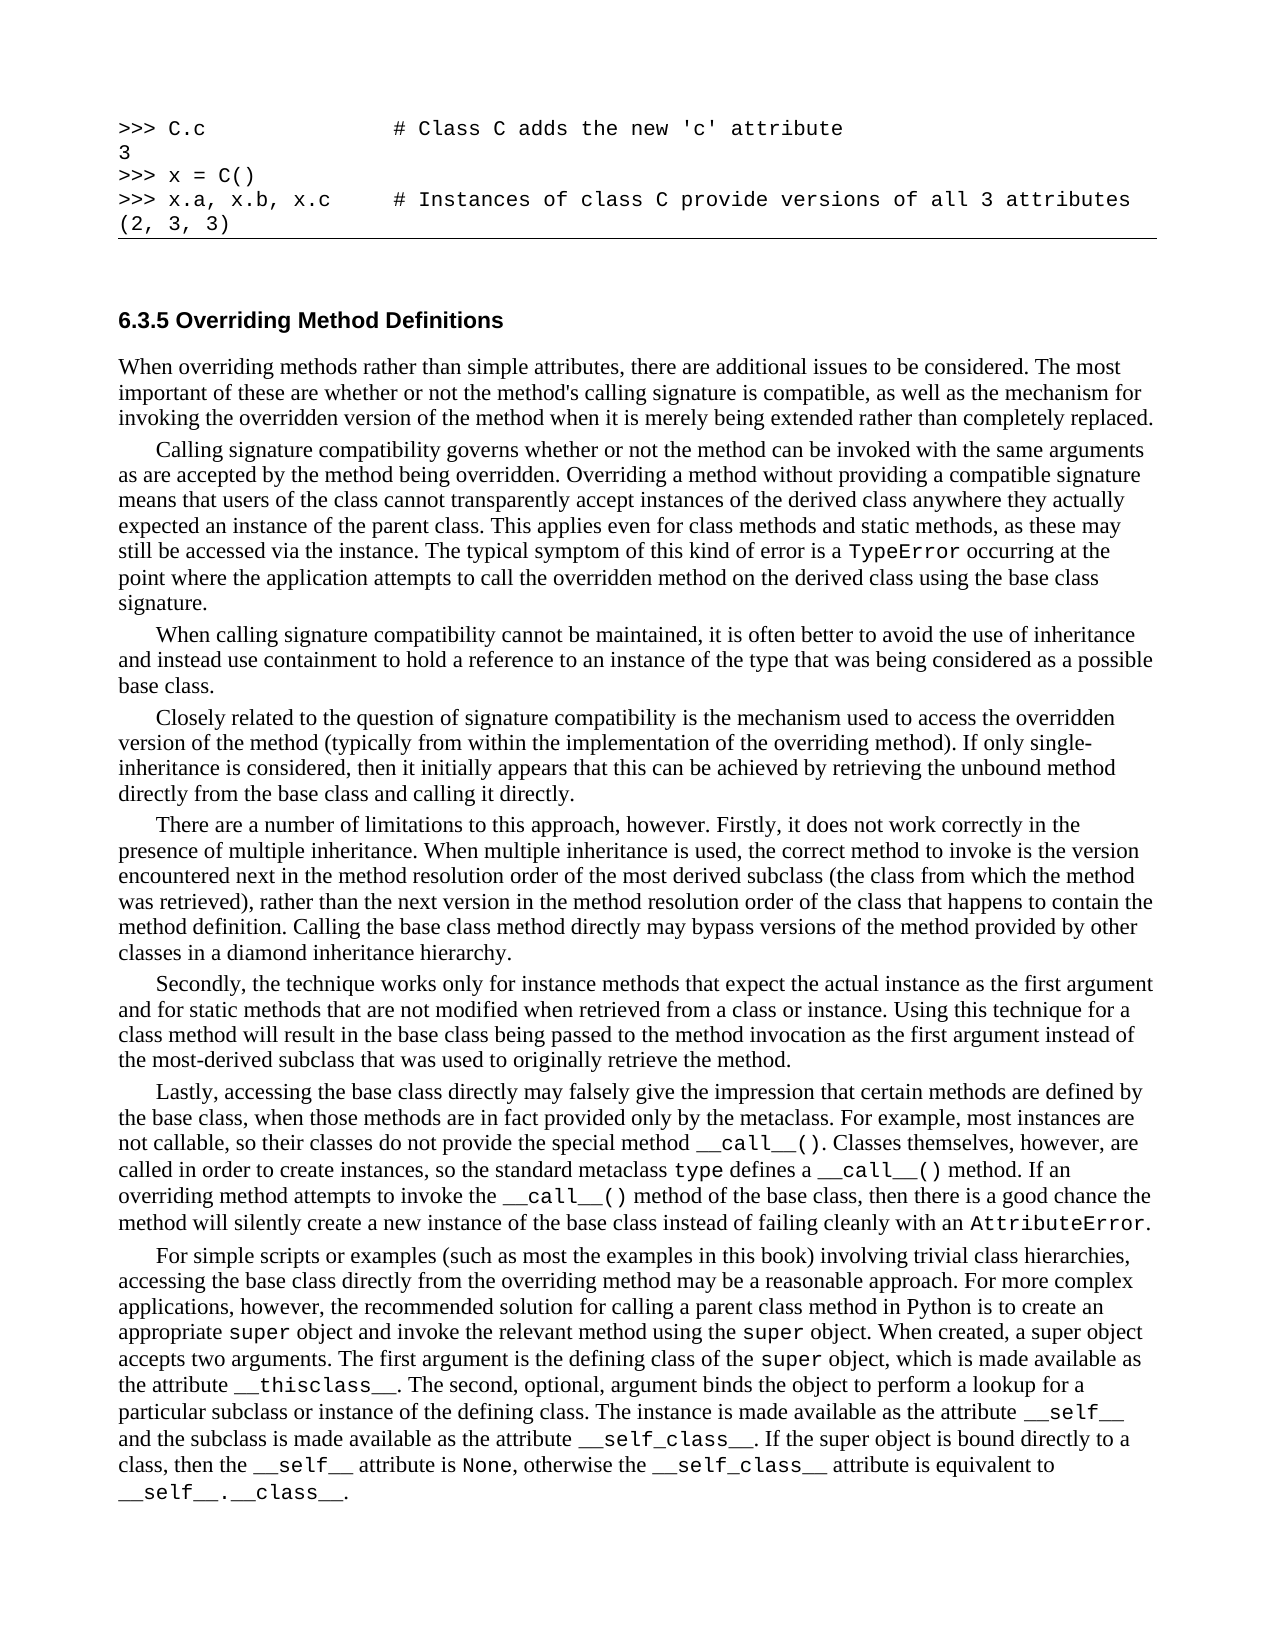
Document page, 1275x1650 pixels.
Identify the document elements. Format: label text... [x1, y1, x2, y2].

text For simple scripts or examples (such as most the examples in this book) involving trivial class hierarchies, accessing the base class directly from the overriding method may be a reasonable approach. For more complex applications, however, the recommended solution for calling a parent class method in Python is to create an appropriate super object and invoke the relevant method using the super object. When created, a super object accepts two arguments. The first argument is the defining class of the super object, which is made available as the attribute __thisclass__. The second, optional, argument binds the object to perform a lookup for a particular subclass or instance of the defining class. The instance is made available as the attribute __self__ and the subclass is made available as the attribute __self_class__. If the super object is bound directly to a class, then the __self__ attribute is None, otherwise the __self_class__ attribute is equivalent to __self__.__class__. [118, 1243, 1157, 1506]
text Calling signature compatibility governs whether or not the method can be invoked with the same arguments as are accepted by the method being overridden. Overriding a method without providing a compatible signature means that users of the class cannot transparently accept instances of the derived class anywhere they actually expected an instance of the parent class. This applies even for class methods and static methods, as these may still be accessed via the instance. The typical symptom of this kind of error is a TypeError occurring at the point where the application attempts to call the overridden method on the derived class using the base class signature. [118, 437, 1157, 616]
text When overriding methods rather than simple attributes, there are additional issues to be considered. The most important of these are whether or not the method's calling signature is compatible, as well as the mechanism for invoking the overridden version of the method when it is merely being extended rather than completely replaced. [118, 354, 1157, 430]
text There are a number of limitations to this approach, however. Firstly, it does not work correctly in the presence of multiple inheritance. When multiple inheritance is used, the correct method to invoke is the version encountered next in the method resolution order of the most derived subclass (the class from which the method was retrieved), rather than the next version in the method resolution order of the class that happens to contain the method definition. Calling the base class method directly may bypass versions of the method provided by other classes in a diamond inheritance hierarchy. [118, 812, 1157, 965]
text >>> x.a, x.b, x.c # Instances of class C provide versions of all 3 attributes [118, 189, 1157, 213]
text >>> C.c # Class C adds the new 'c' attribute [118, 118, 1157, 142]
text Closely related to the question of signature compatibility is the mechanism used to access the overridden version of the method (typically from within the implementation of the overriding method). If only single-inheritance is considered, then it initially appears that this can be achieved by retrieving the unbound method directly from the base class and calling it directly. [118, 704, 1157, 806]
text >>> x = C() [118, 165, 1157, 189]
subtitle 6.3.5 Overriding Method Definitions [118, 302, 1157, 333]
text When calling signature compatibility cannot be maintained, it is often better to avoid the use of inheritance and instead use containment to hold a reference to an instance of the type that was being considered as a possible base class. [118, 622, 1157, 698]
text Lastly, accessing the base class directly may falsely give the impression that certain methods are defined by the base class, when those methods are in fact provided only by the metaclass. For example, most instances are not callable, so their classes do not provide the special method __call__(). Classes themselves, however, are called in order to create instances, so the standard metaclass type defines a __call__() method. If an overriding method attempts to invoke the __call__() method of the base class, then there is a good chance the method will silently create a new instance of the base class instead of failing cleanly with an AttributeError. [118, 1079, 1157, 1237]
text 3 [118, 142, 1157, 165]
text (2, 3, 3) [118, 213, 1157, 238]
text Secondly, the technique works only for instance methods that expect the actual instance as the first argument and for static methods that are not modified when retrieved from a class or instance. Using this technique for a class method will result in the base class being passed to the method invocation as the first argument instead of the most-derived subclass that was used to originally retrieve the method. [118, 971, 1157, 1073]
